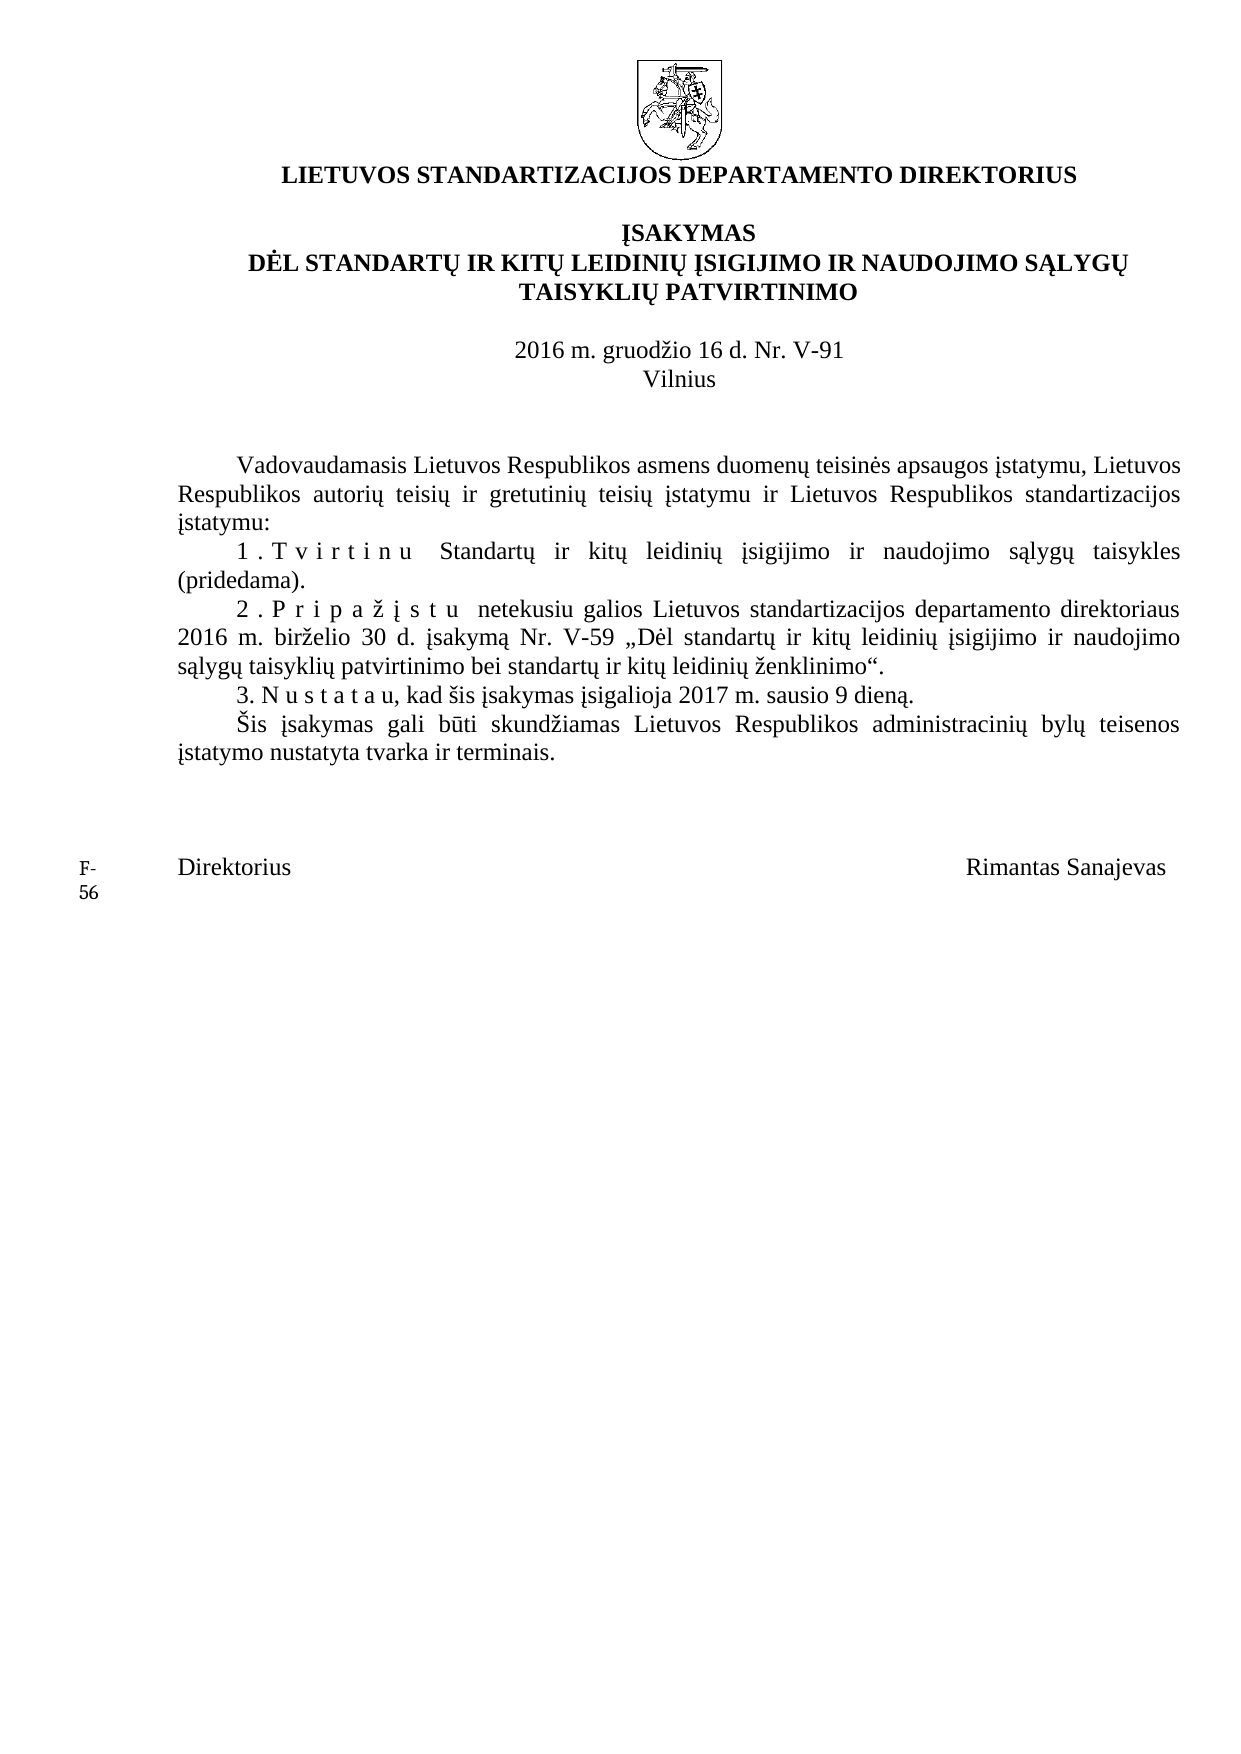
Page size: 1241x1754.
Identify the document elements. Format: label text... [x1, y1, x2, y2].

text 2016 m. gruodžio 16 d. Nr. V-91 Vilnius [177, 335, 1181, 392]
text Įsakymas [196, 218, 1181, 247]
text Vadovaudamasis Lietuvos Respublikos asmens duomenų teisinės apsaugos įstatymu, Lietuvos Respublikos autorių teisių ir gretutinių teisių įstatymu ir Lietuvos Respublikos standartizacijos įstatymu: [177, 450, 1181, 536]
text DĖL standartų ir kitų leidinių įsigijimo ir naudojimo sąlygų TAISYKLIŲ patvirtinimo [196, 247, 1181, 306]
text LIETUVOS STANDARTIZACIJOS DEPARTAMENTO DIREKTORIUS [177, 161, 1181, 189]
text Šis įsakymas gali būti skundžiamas Lietuvos Respublikos administracinių bylų teisenos įstatymo nustatyta tvarka ir terminais. [177, 709, 1181, 766]
text 3. N u s t a t a u, kad šis įsakymas įsigalioja 2017 m. sausio 9 dieną. [177, 680, 1181, 709]
text Direktorius Rimantas Sanajevas [177, 852, 1181, 881]
text 2.P r i p a ž į s t u netekusiu galios Lietuvos standartizacijos departamento direktoriaus 2016 m. birželio 30 d. įsakymą Nr. V-59 „Dėl standartų ir kitų leidinių įsigijimo ir naudojimo sąlygų taisyklių patvirtinimo bei standartų ir kitų leidinių ženklinimo“. [177, 594, 1181, 680]
text 1.Tvirtinu Standartų ir kitų leidinių įsigijimo ir naudojimo sąlygų taisykles (pridedama). [177, 536, 1181, 594]
